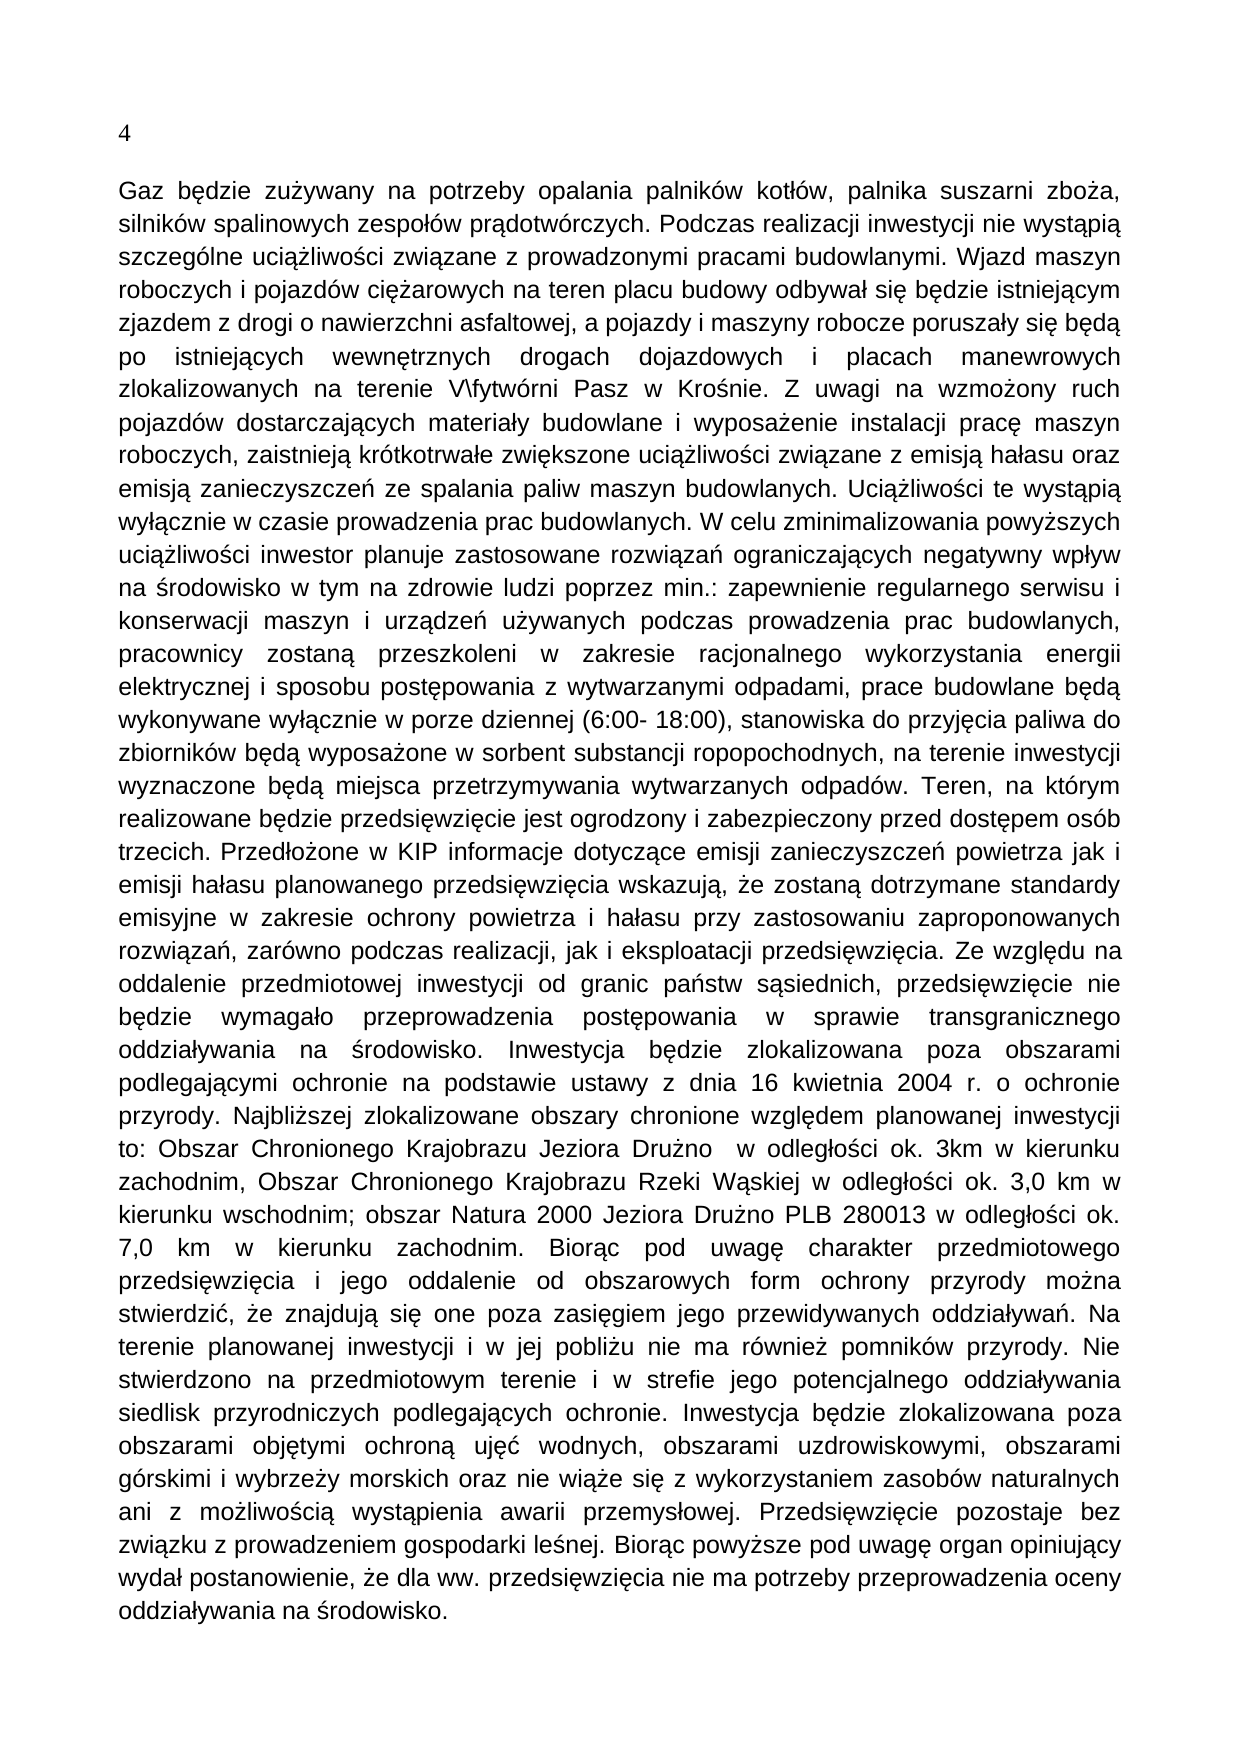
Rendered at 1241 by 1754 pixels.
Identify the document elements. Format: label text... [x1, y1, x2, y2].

list Gaz będzie zużywany na potrzeby opalania palników kotłów, palnika suszarni zboża, silników spalinowych zespołów prądotwórczych. Podczas realizacji inwestycji nie wystąpią szczególne uciążliwości związane z prowadzonymi pracami budowlanymi. Wjazd maszyn roboczych i pojazdów ciężarowych na teren placu budowy odbywał się będzie istniejącym zjazdem z drogi o nawierzchni asfaltowej, a pojazdy i maszyny robocze poruszały się będą po istniejących wewnętrznych drogach dojazdowych i placach manewrowych zlokalizowanych na terenie V\fytwórni Pasz w Krośnie. Z uwagi na wzmożony ruch pojazdów dostarczających materiały budowlane i wyposażenie instalacji pracę maszyn roboczych, zaistnieją krótkotrwałe zwiększone uciążliwości związane z emisją hałasu oraz emisją zanieczyszczeń ze spalania paliw maszyn budowlanych. Uciążliwości te wystąpią wyłącznie w czasie prowadzenia prac budowlanych. W celu zminimalizowania powyższych uciążliwości inwestor planuje zastosowane rozwiązań ograniczających negatywny wpływ na środowisko w tym na zdrowie ludzi poprzez min.: zapewnienie regularnego serwisu i konserwacji maszyn i urządzeń używanych podczas prowadzenia prac budowlanych, pracownicy zostaną przeszkoleni w zakresie racjonalnego wykorzystania energii elektrycznej i sposobu postępowania z wytwarzanymi odpadami, prace budowlane będą wykonywane wyłącznie w porze dziennej (6:00- 18:00), stanowiska do przyjęcia paliwa do zbiorników będą wyposażone w sorbent substancji ropopochodnych, na terenie inwestycji wyznaczone będą miejsca przetrzymywania wytwarzanych odpadów. Teren, na którym realizowane będzie przedsięwzięcie jest ogrodzony i zabezpieczony przed dostępem osób trzecich. Przedłożone w KIP informacje dotyczące emisji zanieczyszczeń powietrza jak i emisji hałasu planowanego przedsięwzięcia wskazują, że zostaną dotrzymane standardy emisyjne w zakresie ochrony powietrza i hałasu przy zastosowaniu zaproponowanych rozwiązań, zarówno podczas realizacji, jak i eksploatacji przedsięwzięcia. Ze względu na oddalenie przedmiotowej inwestycji od granic państw sąsiednich, przedsięwzięcie nie będzie wymagało przeprowadzenia postępowania w sprawie transgranicznego oddziaływania na środowisko. Inwestycja będzie zlokalizowana poza obszarami podlegającymi ochronie na podstawie ustawy z dnia 16 kwietnia 2004 r. o ochronie przyrody. Najbliższej zlokalizowane obszary chronione względem planowanej inwestycji to: Obszar Chronionego Krajobrazu Jeziora Drużno w odległości ok. 3km w kierunku zachodnim, Obszar Chronionego Krajobrazu Rzeki Wąskiej w odległości ok. 3,0 km w kierunku wschodnim; obszar Natura 2000 Jeziora Drużno PLB 280013 w odległości ok. 7,0 km w kierunku zachodnim. Biorąc pod uwagę charakter przedmiotowego przedsięwzięcia i jego oddalenie od obszarowych form ochrony przyrody można stwierdzić, że znajdują się one poza zasięgiem jego przewidywanych oddziaływań. Na terenie planowanej inwestycji i w jej pobliżu nie ma również pomników przyrody. Nie stwierdzono na przedmiotowym terenie i w strefie jego potencjalnego oddziaływania siedlisk przyrodniczych podlegających ochronie. Inwestycja będzie zlokalizowana poza obszarami objętymi ochroną ujęć wodnych, obszarami uzdrowiskowymi, obszarami górskimi i wybrzeży morskich oraz nie wiąże się z wykorzystaniem zasobów naturalnych ani z możliwością wystąpienia awarii przemysłowej. Przedsięwzięcie pozostaje bez związku z prowadzeniem gospodarki leśnej. Biorąc powyższe pod uwagę organ opiniujący wydał postanowienie, że dla ww. przedsięwzięcia nie ma potrzeby przeprowadzenia oceny oddziaływania na środowisko. [118, 176, 1122, 1625]
